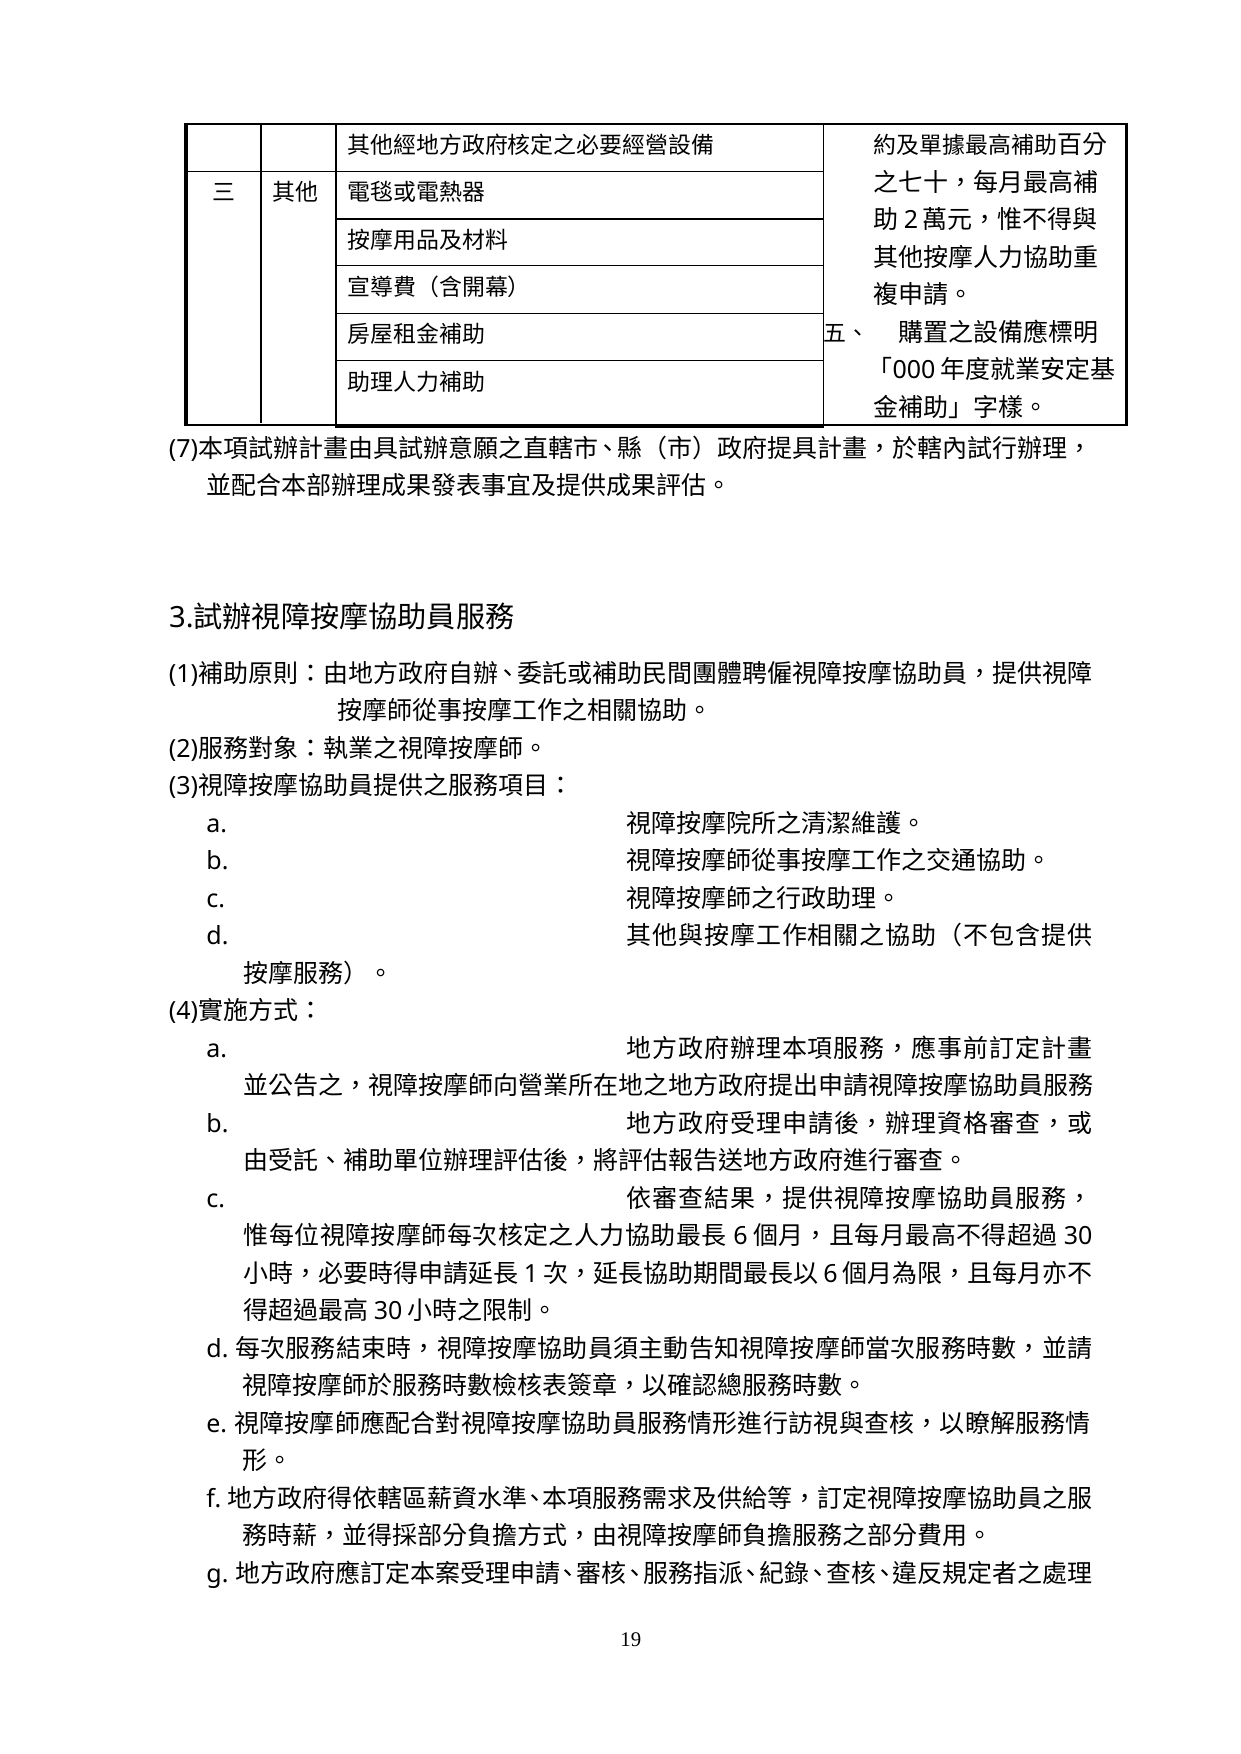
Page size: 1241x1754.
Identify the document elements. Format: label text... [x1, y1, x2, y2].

list 視障按摩師從事按摩工作之交通協助。 [206, 840, 1092, 877]
text (1)補助原則：由地方政府自辦、委託或補助民間團體聘僱視障按摩協助員，提供視障按摩師從事按摩工作之相關協助。 [169, 652, 1092, 727]
text g. 地方政府應訂定本案受理申請、審核、服務指派、紀錄、查核、違反規定者之處理 [206, 1552, 1092, 1590]
text e. 視障按摩師應配合對視障按摩協助員服務情形進行訪視與查核，以瞭解服務情形。 [206, 1402, 1092, 1477]
list 依審查結果，提供視障按摩協助員服務，惟每位視障按摩師每次核定之人力協助最長6個月，且每月最高不得超過30小時，必要時得申請延長1次，延長協助期間最長以6個月為限，且每月亦不得超過最高30小時之限制。 [206, 1177, 1092, 1327]
table_cell 其他 [261, 172, 335, 424]
list 視障按摩師之行政助理。 [206, 877, 1092, 915]
table_cell [262, 125, 335, 171]
table_cell 助理人力補助 [337, 361, 823, 424]
table_cell 電毯或電熱器 [337, 172, 823, 218]
table_cell 房屋租金補助 [337, 314, 823, 360]
text d. 每次服務結束時，視障按摩協助員須主動告知視障按摩師當次服務時數，並請視障按摩師於服務時數檢核表簽章，以確認總服務時數。 [206, 1327, 1092, 1402]
table_cell [188, 125, 260, 171]
table_cell 三 [188, 172, 261, 424]
table_cell 宣導費（含開幕） [337, 266, 823, 312]
table_cell 約及單據最高補助百分之七十，每月最高補助2萬元，惟不得與其他按摩人力協助重複申請。 購置之設備應標明「000年度就業安定基金補助」字樣。 [824, 125, 1125, 424]
table_cell 其他經地方政府核定之必要經營設備 [337, 125, 823, 171]
text f. 地方政府得依轄區薪資水準、本項服務需求及供給等，訂定視障按摩協助員之服務時薪，並得採部分負擔方式，由視障按摩師負擔服務之部分費用。 [206, 1477, 1092, 1552]
table_cell 按摩用品及材料 [337, 220, 823, 265]
list 地方政府辦理本項服務，應事前訂定計畫並公告之，視障按摩師向營業所在地之地方政府提出申請視障按摩協助員服務。 [206, 1027, 1092, 1102]
text (2)服務對象：執業之視障按摩師。 [169, 727, 1092, 765]
text 3.試辦視障按摩協助員服務 [169, 577, 1092, 652]
list 其他與按摩工作相關之協助（不包含提供按摩服務）。 [206, 915, 1092, 990]
list 地方政府受理申請後，辦理資格審查，或由受託、補助單位辦理評估後，將評估報告送地方政府進行審查。 [206, 1102, 1092, 1177]
list 視障按摩院所之清潔維護。 [206, 802, 1092, 840]
text (7)本項試辦計畫由具試辦意願之直轄市、縣（市）政府提具計畫，於轄內試行辦理，並配合本部辦理成果發表事宜及提供成果評估。 [169, 427, 1092, 502]
text (3)視障按摩協助員提供之服務項目： [169, 765, 1092, 802]
text (4)實施方式： [169, 990, 1092, 1027]
